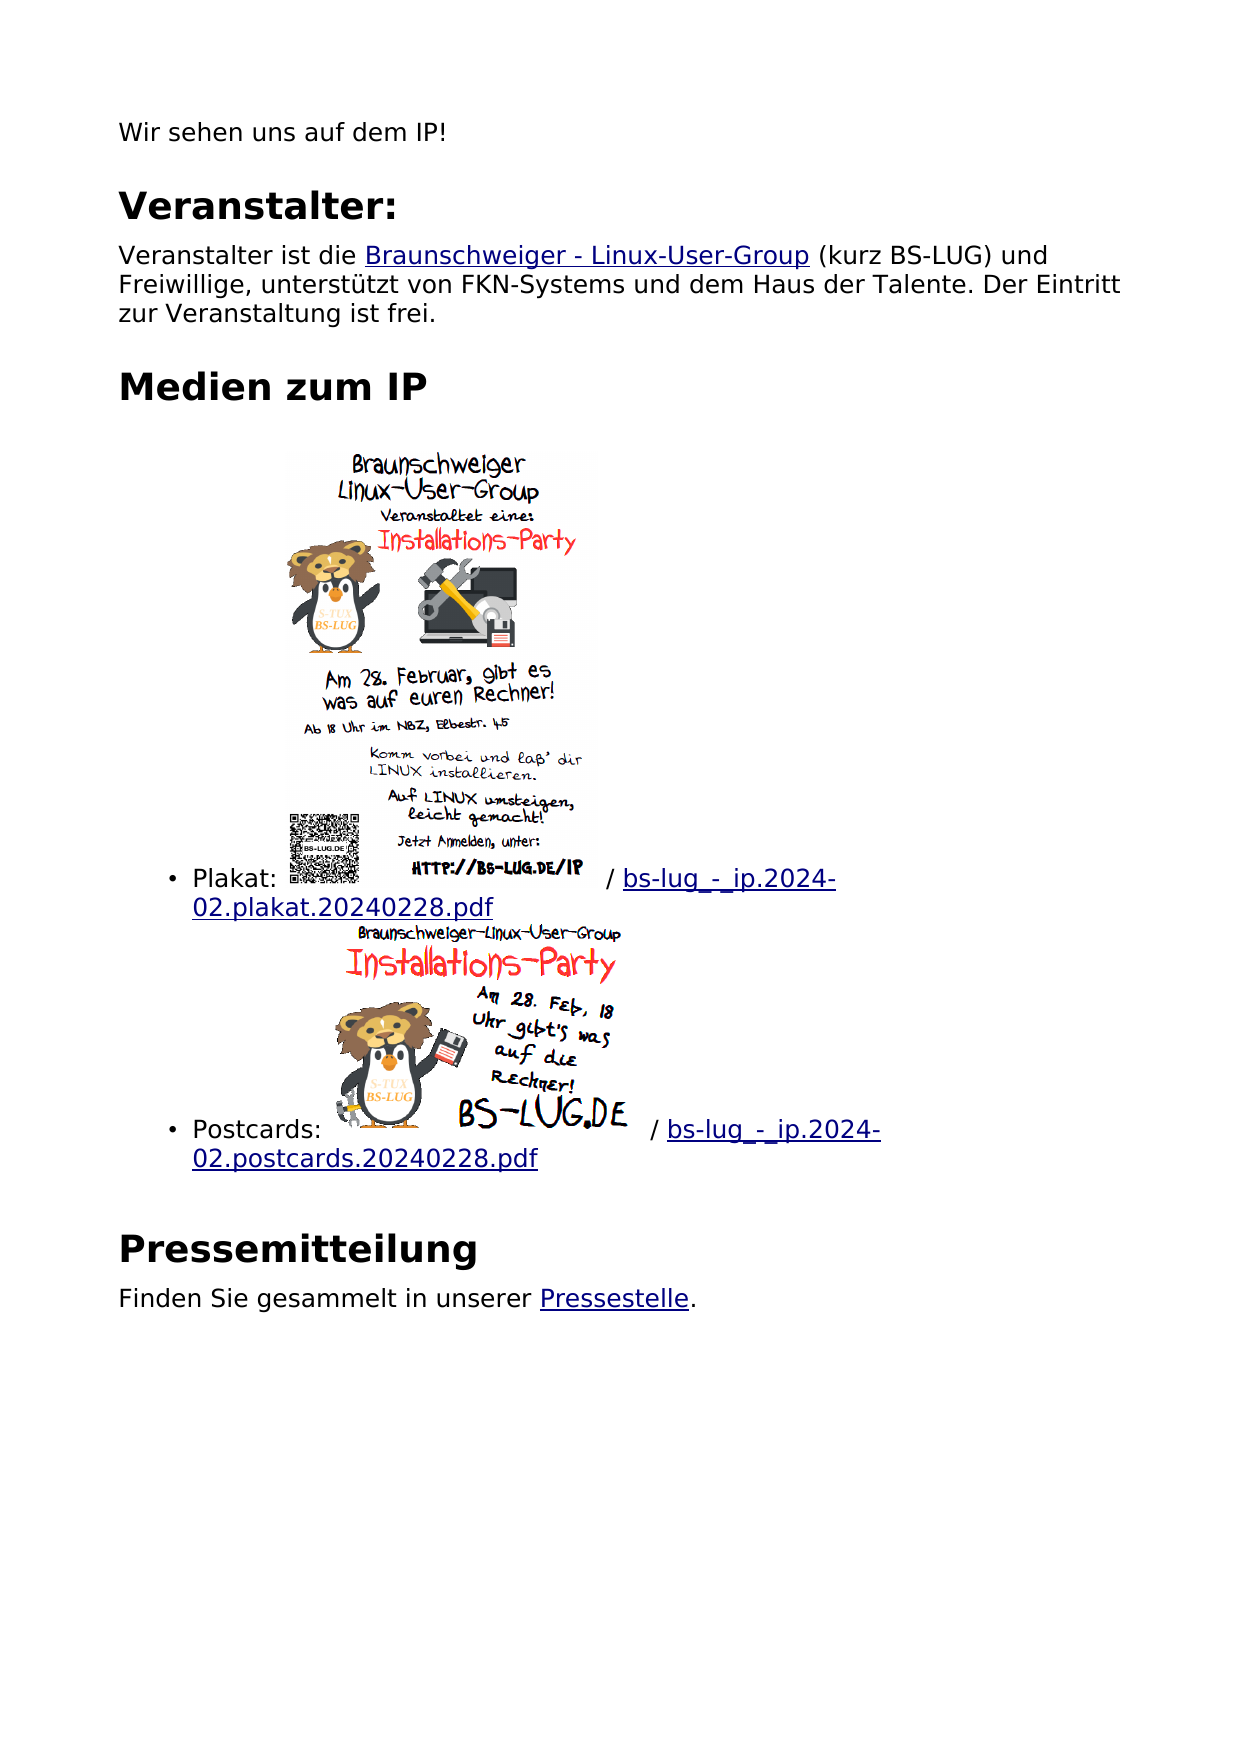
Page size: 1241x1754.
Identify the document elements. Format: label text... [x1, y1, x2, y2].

list Plakat: / bs-lug_-_ip.2024-02.plakat.20240228.pdf [177, 452, 1122, 923]
text Veranstalter ist die Braunschweiger - Linux-User-Group (kurz BS-LUG) und Freiwillige, unterstützt von FKN-Systems und dem Haus der Talente. Der Eintritt zur Veranstaltung ist frei. [118, 241, 1122, 328]
picture [329, 922, 643, 1139]
picture [285, 451, 598, 888]
subtitle Pressemitteilung [118, 1228, 1122, 1272]
text Wir sehen uns auf dem IP! [118, 118, 1122, 147]
subtitle Medien zum IP [118, 366, 1122, 409]
list Postcards: / bs-lug_-_ip.2024-02.postcards.20240228.pdf [177, 923, 1122, 1174]
text Finden Sie gesammelt in unserer Pressestelle. [118, 1284, 1122, 1313]
subtitle Veranstalter: [118, 185, 1122, 228]
